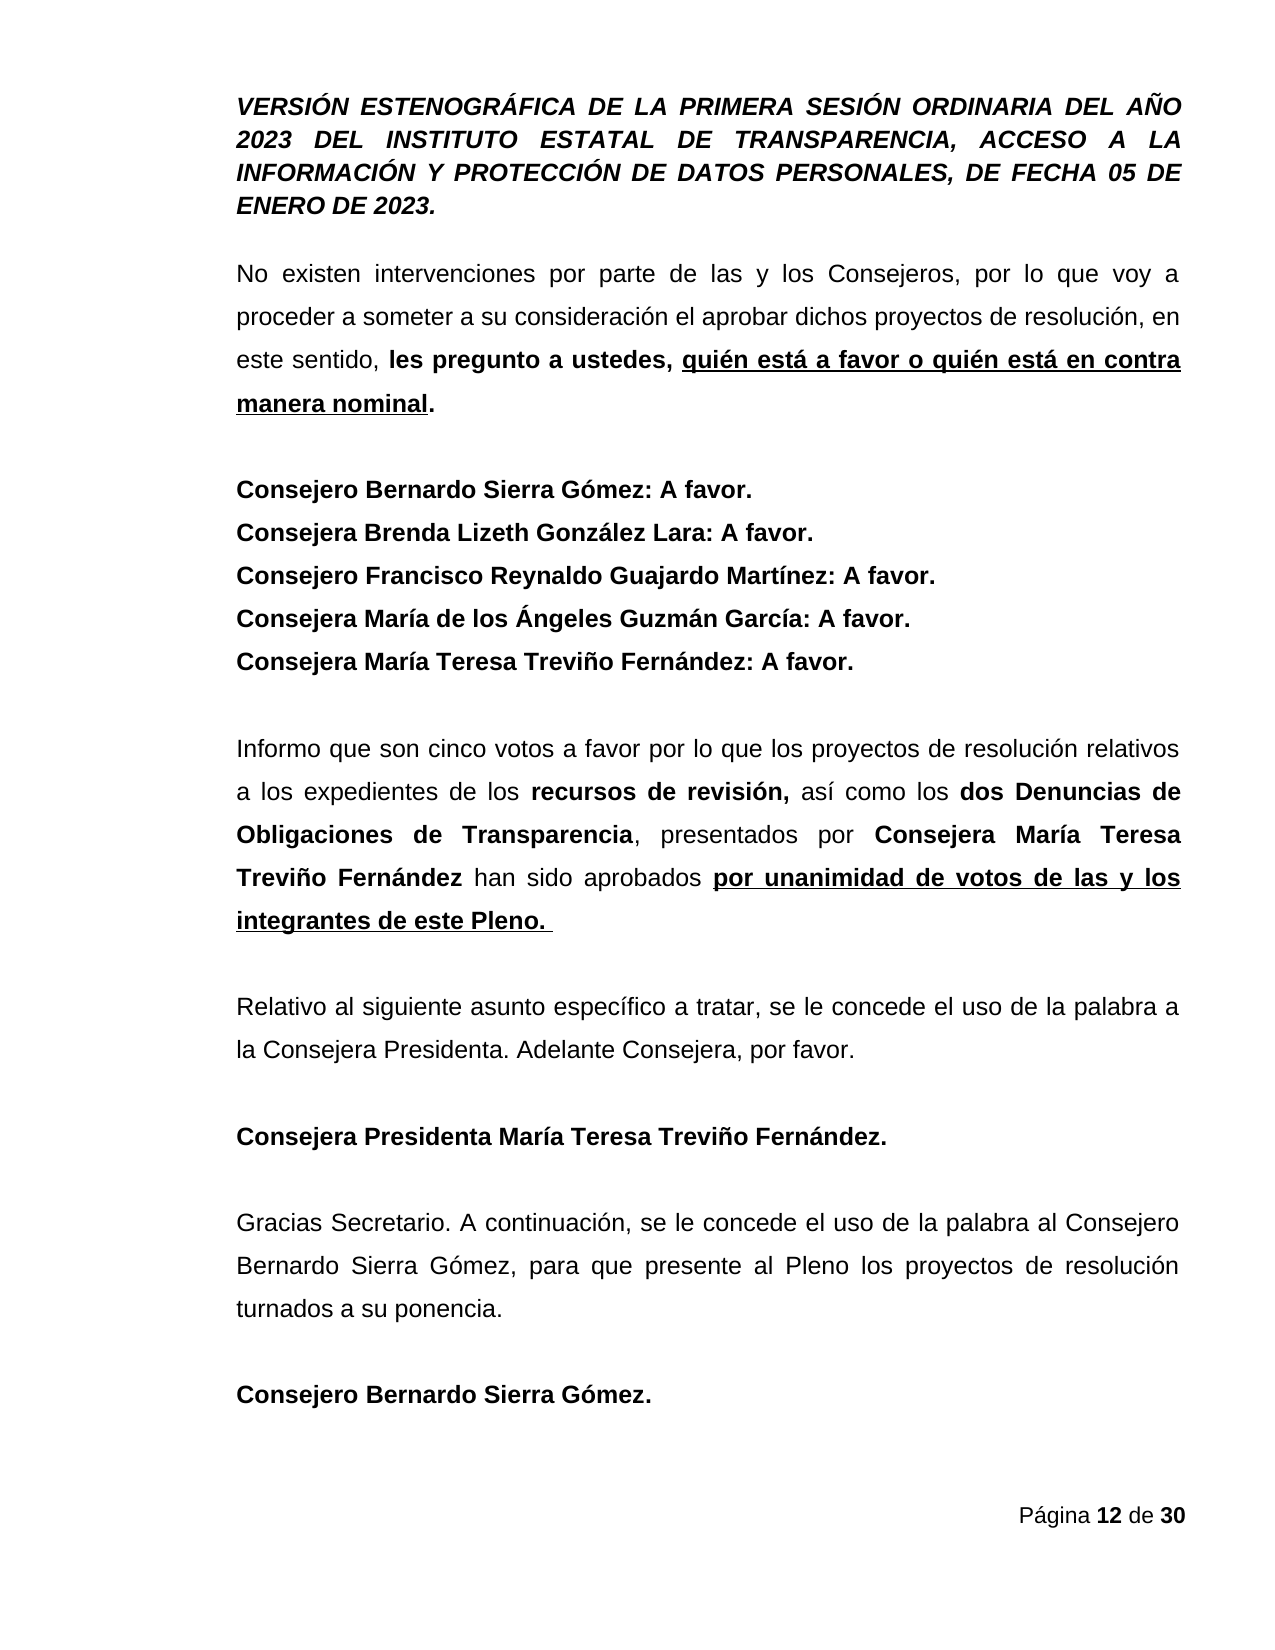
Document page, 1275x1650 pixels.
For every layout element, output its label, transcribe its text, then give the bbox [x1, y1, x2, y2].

text No existen intervenciones por parte de las y los Consejeros, por lo que voy a proceder a someter a su consideración el aprobar dichos proyectos de resolución, en este sentido, les pregunto a ustedes, quién está a favor o quién está en contra manera nominal. [236, 259, 1181, 417]
text Informo que son cinco votos a favor por lo que los proyectos de resolución relativos a los expedientes de los recursos de revisión, así como los dos Denuncias de Obligaciones de Transparencia, presentados por Consejera María Teresa Treviño Fernández han sido aprobados por unanimidad de votos de las y los integrantes de este Pleno. [236, 734, 1181, 935]
text Gracias Secretario. A continuación, se le concede el uso de la palabra al Consejero Bernardo Sierra Gómez, para que presente al Pleno los proyectos de resolución turnados a su ponencia. [236, 1208, 1181, 1323]
text Consejera Brenda Lizeth González Lara: A favor. [236, 518, 1181, 547]
text Consejero Bernardo Sierra Gómez: A favor. [236, 475, 1181, 504]
text Consejera Presidenta María Teresa Treviño Fernández. [236, 1122, 1181, 1151]
text Consejera María de los Ángeles Guzmán García: A favor. [236, 604, 1181, 633]
text Consejero Francisco Reynaldo Guajardo Martínez: A favor. [236, 561, 1181, 590]
text Relativo al siguiente asunto específico a tratar, se le concede el uso de la palabra a la Consejera Presidenta. Adelante Consejera, por favor. [236, 992, 1181, 1064]
text Consejero Bernardo Sierra Gómez. [236, 1381, 1181, 1409]
text Consejera María Teresa Treviño Fernández: A favor. [236, 647, 1181, 676]
